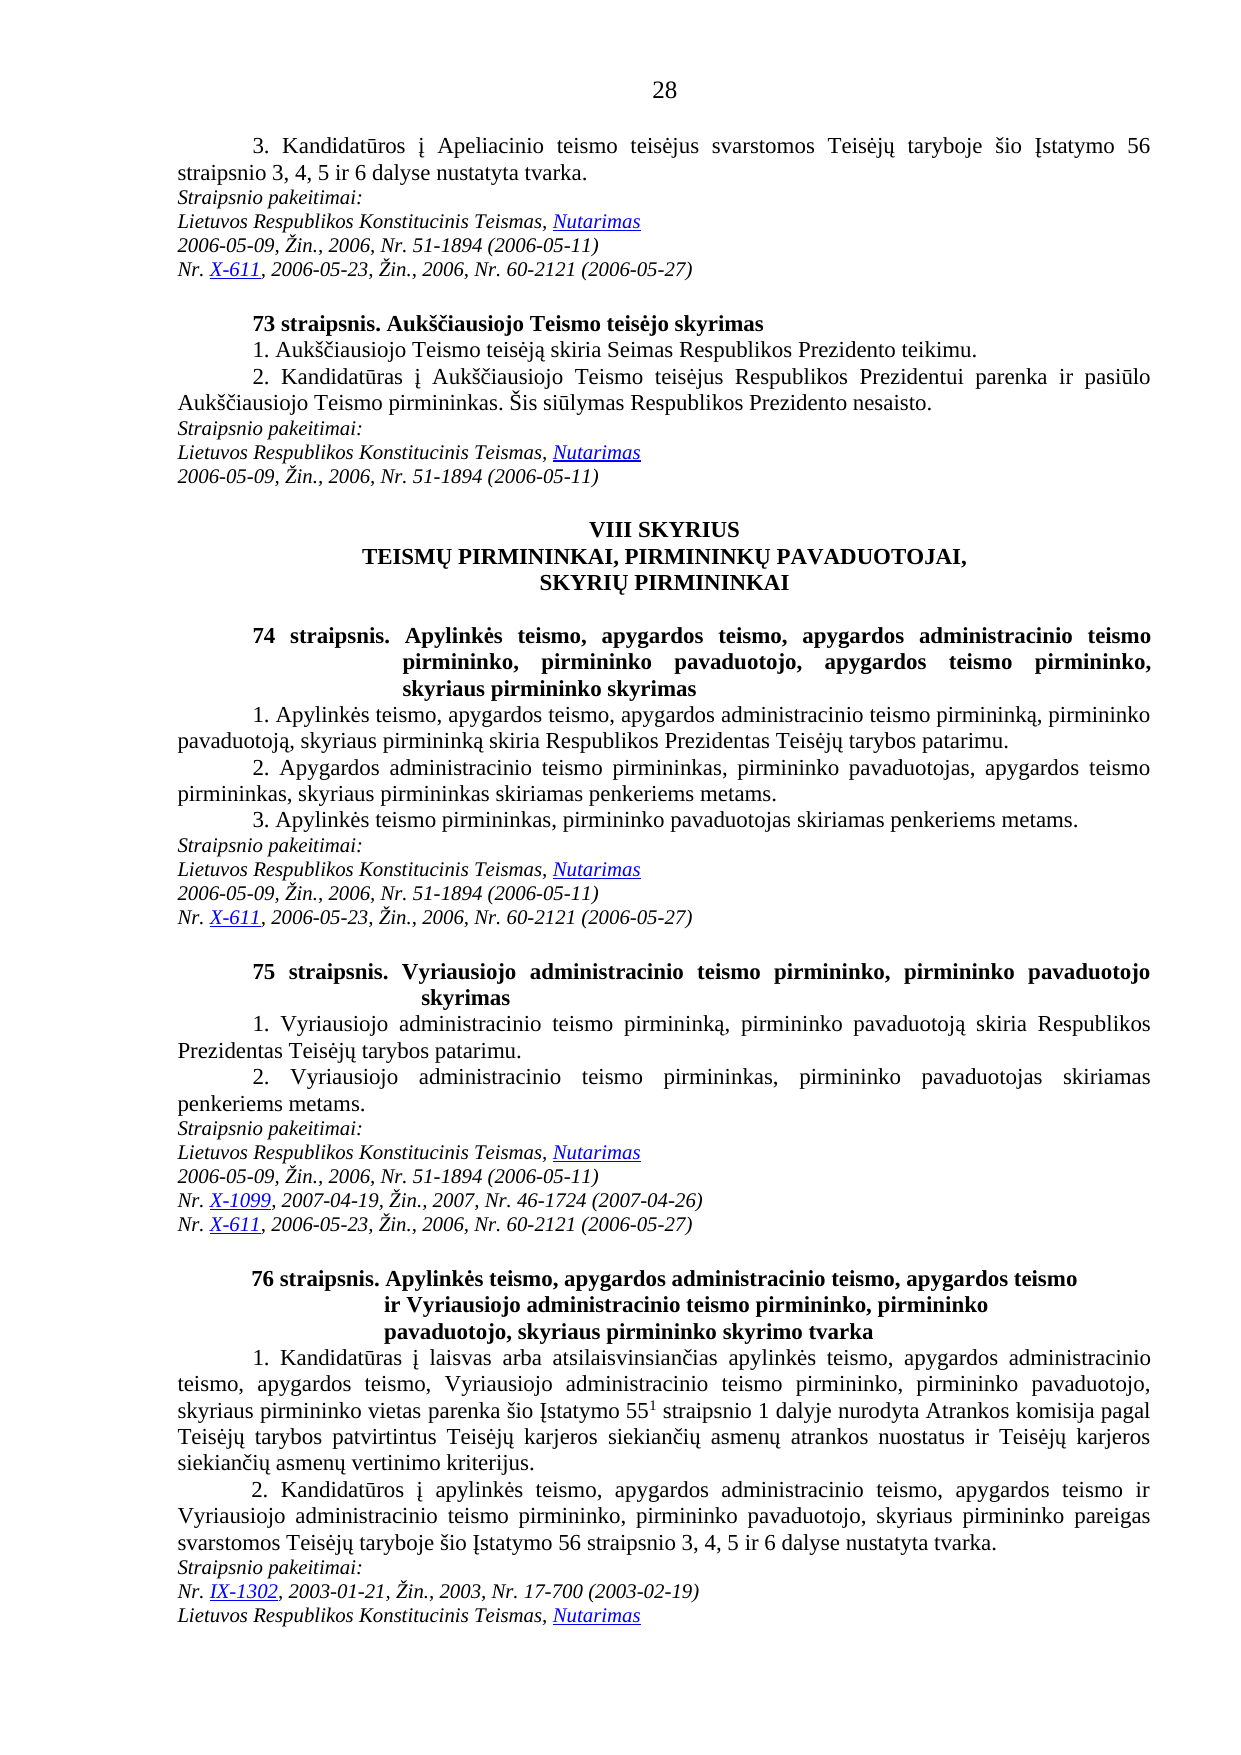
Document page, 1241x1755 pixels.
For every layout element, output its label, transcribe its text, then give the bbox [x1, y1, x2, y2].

text TEISMŲ PIRMININKAI, PIRMININKŲ PAVADUOTOJAI, [177, 543, 1152, 569]
text 1. Aukščiausiojo Teismo teisėją skiria Seimas Respublikos Prezidento teikimu. [177, 337, 1152, 363]
text 2006-05-09, Žin., 2006, Nr. 51-1894 (2006-05-11) [177, 233, 1152, 257]
text 2. Kandidatūros į apylinkės teismo, apygardos administracinio teismo, apygardos teismo ir Vyriausiojo administracinio teismo pirmininko, pirmininko pavaduotojo, skyriaus pirmininko pareigas svarstomos Teisėjų taryboje šio Įstatymo 56 straipsnio 3, 4, 5 ir 6 dalyse nustatyta tvarka. [177, 1476, 1152, 1555]
text 2006-05-09, Žin., 2006, Nr. 51-1894 (2006-05-11) [177, 1164, 1152, 1188]
text SKYRIŲ PIRMININKAI [177, 569, 1152, 596]
text 73 straipsnis. Aukščiausiojo Teismo teisėjo skyrimas [177, 310, 1152, 337]
text 2. Vyriausiojo administracinio teismo pirmininkas, pirmininko pavaduotojas skiriamas penkeriems metams. [177, 1063, 1152, 1116]
text 3. Kandidatūros į Apeliacinio teismo teisėjus svarstomos Teisėjų taryboje šio Įstatymo 56 straipsnio 3, 4, 5 ir 6 dalyse nustatyta tvarka. [177, 132, 1152, 185]
text 2. Kandidatūras į Aukščiausiojo Teismo teisėjus Respublikos Prezidentui parenka ir pasiūlo Aukščiausiojo Teismo pirmininkas. Šis siūlymas Respublikos Prezidento nesaisto. [177, 363, 1152, 416]
text 76 straipsnis. Apylinkės teismo, apygardos administracinio teismo, apygardos teismo [177, 1265, 1152, 1291]
text Straipsnio pakeitimai: [177, 833, 1152, 857]
text 2. Apygardos administracinio teismo pirmininkas, pirmininko pavaduotojas, apygardos teismo pirmininkas, skyriaus pirmininkas skiriamas penkeriems metams. [177, 754, 1152, 806]
text 1. Kandidatūras į laisvas arba atsilaisvinsiančias apylinkės teismo, apygardos administracinio teismo, apygardos teismo, Vyriausiojo administracinio teismo pirmininko, pirmininko pavaduotojo, skyriaus pirmininko vietas parenka šio Įstatymo 551 straipsnio 1 dalyje nurodyta Atrankos komisija pagal Teisėjų tarybos patvirtintus Teisėjų karjeros siekiančių asmenų atrankos nuostatus ir Teisėjų karjeros siekiančių asmenų vertinimo kriterijus. [177, 1344, 1152, 1476]
text Nr. X-1099, 2007-04-19, Žin., 2007, Nr. 46-1724 (2007-04-26) [177, 1188, 1152, 1212]
text Lietuvos Respublikos Konstitucinis Teismas, Nutarimas [177, 1140, 1152, 1164]
text Straipsnio pakeitimai: [177, 1116, 1152, 1140]
text 1. Apylinkės teismo, apygardos teismo, apygardos administracinio teismo pirmininką, pirmininko pavaduotoją, skyriaus pirmininką skiria Respublikos Prezidentas Teisėjų tarybos patarimu. [177, 701, 1152, 754]
text 2006-05-09, Žin., 2006, Nr. 51-1894 (2006-05-11) [177, 881, 1152, 905]
text Nr. X-611, 2006-05-23, Žin., 2006, Nr. 60-2121 (2006-05-27) [177, 1212, 1152, 1236]
text 75 straipsnis. Vyriausiojo administracinio teismo pirmininko, pirmininko pavaduotojo skyrimas [252, 958, 1152, 1011]
text 74 straipsnis. Apylinkės teismo, apygardos teismo, apygardos administracinio teismo pirmininko, pirmininko pavaduotojo, apygardos teismo pirmininko, skyriaus pirmininko skyrimas [252, 622, 1152, 701]
text Lietuvos Respublikos Konstitucinis Teismas, Nutarimas [177, 1603, 1152, 1627]
text Nr. IX-1302, 2003-01-21, Žin., 2003, Nr. 17-700 (2003-02-19) [177, 1579, 1152, 1603]
text Nr. X-611, 2006-05-23, Žin., 2006, Nr. 60-2121 (2006-05-27) [177, 257, 1152, 281]
text VIII SKYRIUS [177, 517, 1152, 543]
text Straipsnio pakeitimai: [177, 1555, 1152, 1579]
text 1. Vyriausiojo administracinio teismo pirmininką, pirmininko pavaduotoją skiria Respublikos Prezidentas Teisėjų tarybos patarimu. [177, 1011, 1152, 1063]
text Lietuvos Respublikos Konstitucinis Teismas, Nutarimas [177, 440, 1152, 464]
text Lietuvos Respublikos Konstitucinis Teismas, Nutarimas [177, 857, 1152, 881]
text Nr. X-611, 2006-05-23, Žin., 2006, Nr. 60-2121 (2006-05-27) [177, 905, 1152, 929]
text 2006-05-09, Žin., 2006, Nr. 51-1894 (2006-05-11) [177, 464, 1152, 488]
text Straipsnio pakeitimai: [177, 416, 1152, 440]
text 3. Apylinkės teismo pirmininkas, pirmininko pavaduotojas skiriamas penkeriems metams. [177, 806, 1152, 833]
text pavaduotojo, skyriaus pirmininko skyrimo tvarka [309, 1318, 1152, 1344]
text Straipsnio pakeitimai: [177, 185, 1152, 209]
text Lietuvos Respublikos Konstitucinis Teismas, Nutarimas [177, 209, 1152, 233]
text ir Vyriausiojo administracinio teismo pirmininko, pirmininko [309, 1291, 1152, 1318]
